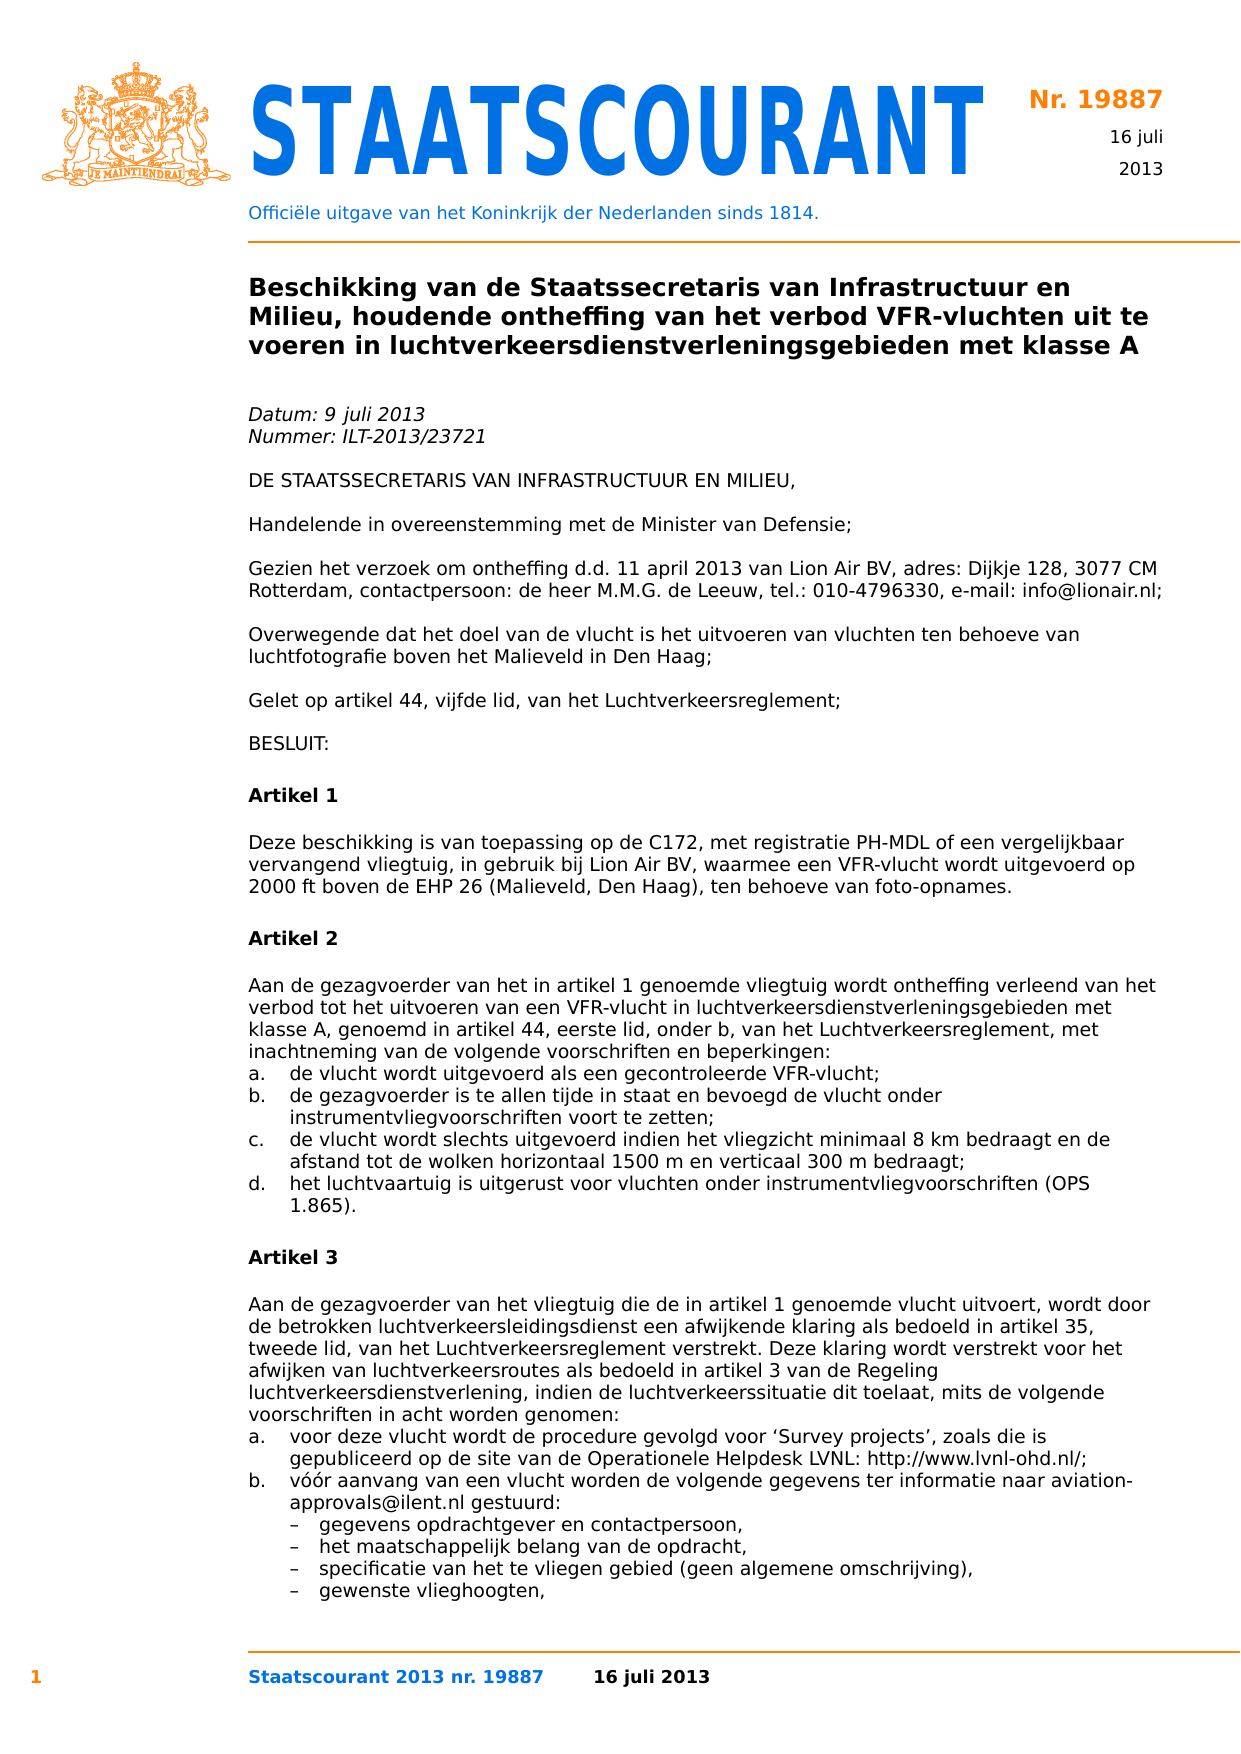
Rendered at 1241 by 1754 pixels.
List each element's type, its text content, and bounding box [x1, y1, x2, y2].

text Nummer: ILT-2013/23721 [248, 426, 1163, 448]
subtitle Artikel 3 [248, 1247, 1163, 1269]
text c. de vlucht wordt slechts uitgevoerd indien het vliegzicht minimaal 8 km bedraagt en de afstand tot de wolken horizontaal 1500 m en verticaal 300 m bedraagt; [248, 1129, 1163, 1173]
text b. de gezagvoerder is te allen tijde in staat en bevoegd de vlucht onder instrumentvliegvoorschriften voort te zetten; [248, 1085, 1163, 1129]
text Aan de gezagvoerder van het vliegtuig die de in artikel 1 genoemde vlucht uitvoert, wordt door de betrokken luchtverkeersleidingsdienst een afwijkende klaring als bedoeld in artikel 35, tweede lid, van het Luchtverkeersreglement verstrekt. Deze klaring wordt verstrekt voor het afwijken van luchtverkeersroutes als bedoeld in artikel 3 van de Regeling luchtverkeersdienstverlening, indien de luchtverkeerssituatie dit toelaat, mits de volgende voorschriften in acht worden genomen: [248, 1294, 1163, 1426]
text BESLUIT: [248, 733, 1163, 755]
text DE STAATSSECRETARIS VAN INFRASTRUCTUUR EN MILIEU, [248, 470, 1163, 492]
picture [41, 62, 231, 186]
text Overwegende dat het doel van de vlucht is het uitvoeren van vluchten ten behoeve van luchtfotografie boven het Malieveld in Den Haag; [248, 624, 1163, 668]
text – gegevens opdrachtgever en contactpersoon, [289, 1514, 1163, 1536]
text Datum: 9 juli 2013 [248, 404, 1163, 426]
text b. vóór aanvang van een vlucht worden de volgende gegevens ter informatie naar aviation-approvals@ilent.nl gestuurd: [248, 1470, 1163, 1514]
table_cell Officiële uitgave van het Koninkrijk der Nederlanden sinds 1814. [248, 203, 1240, 241]
table_header Nr. 19887 [998, 62, 1240, 121]
text Aan de gezagvoerder van het in artikel 1 genoemde vliegtuig wordt ontheffing verleend van het verbod tot het uitvoeren van een VFR-vlucht in luchtverkeersdienstverleningsgebieden met klasse A, genoemd in artikel 44, eerste lid, onder b, van het Luchtverkeersreglement, met inachtneming van de volgende voorschriften en beperkingen: [248, 975, 1163, 1063]
text – gewenste vlieghoogten, [289, 1580, 1163, 1602]
text Handelende in overeenstemming met de Minister van Defensie; [248, 514, 1163, 536]
text Deze beschikking is van toepassing op de C172, met registratie PH-MDL of een vergelijkbaar vervangend vliegtuig, in gebruik bij Lion Air BV, waarmee een VFR-vlucht wordt uitgevoerd op 2000 ft boven de EHP 26 (Malieveld, Den Haag), ten behoeve van foto-opnames. [248, 832, 1163, 898]
table_cell 2013 [998, 153, 1240, 203]
text Gelet op artikel 44, vijfde lid, van het Luchtverkeersreglement; [248, 689, 1163, 711]
text a. de vlucht wordt uitgevoerd als een gecontroleerde VFR-vlucht; [248, 1063, 1163, 1085]
subtitle Beschikking van de Staatssecretaris van Infrastructuur en Milieu, houdende ontheffing van het verbod VFR-vluchten uit te voeren in luchtverkeersdienstverleningsgebieden met klasse A [248, 273, 1163, 361]
text a. voor deze vlucht wordt de procedure gevolgd voor ‘Survey projects’, zoals die is gepubliceerd op de site van de Operationele Helpdesk LVNL: http://www.lvnl-ohd.nl/; [248, 1426, 1163, 1470]
text Gezien het verzoek om ontheffing d.d. 11 april 2013 van Lion Air BV, adres: Dijkje 128, 3077 CM Rotterdam, contactpersoon: de heer M.M.G. de Leeuw, tel.: 010-4796330, e-mail: info@lionair.nl; [248, 558, 1163, 602]
text d. het luchtvaartuig is uitgerust voor vluchten onder instrumentvliegvoorschriften (OPS 1.865). [248, 1173, 1163, 1217]
subtitle Artikel 1 [248, 785, 1163, 807]
text – specificatie van het te vliegen gebied (geen algemene omschrijving), [289, 1558, 1163, 1580]
text – het maatschappelijk belang van de opdracht, [289, 1536, 1163, 1558]
table_header STAATSCOURANT [248, 62, 998, 203]
table_header [25, 62, 248, 241]
table_cell 16 juli [998, 121, 1240, 153]
subtitle Artikel 2 [248, 928, 1163, 950]
